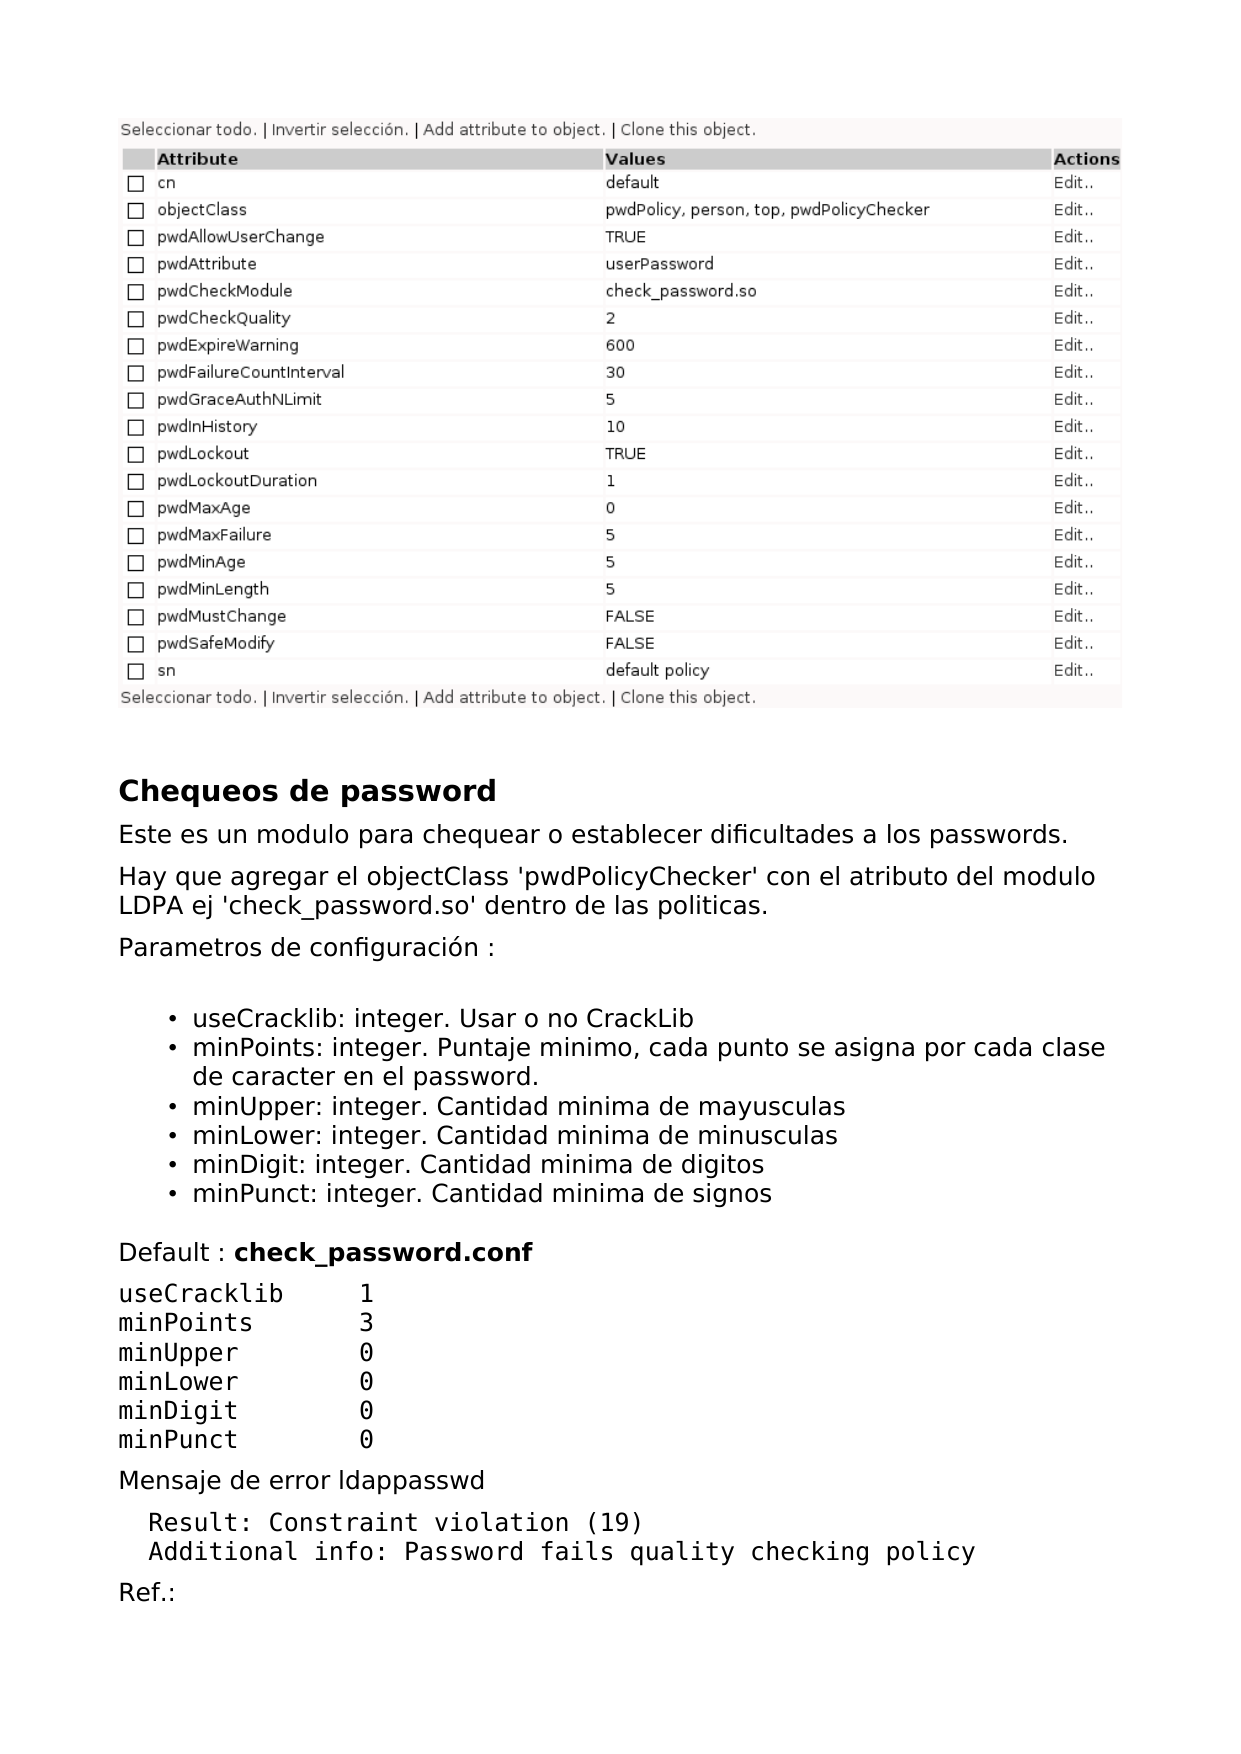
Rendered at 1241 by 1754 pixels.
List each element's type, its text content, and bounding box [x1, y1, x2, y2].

picture [118, 118, 1123, 708]
list minPunct: integer. Cantidad minima de signos [177, 1179, 1122, 1208]
list minLower: integer. Cantidad minima de minusculas [177, 1121, 1122, 1150]
text Hay que agregar el objectClass 'pwdPolicyChecker' con el atributo del modulo LDPA ej 'check_password.so' dentro de las politicas. [118, 862, 1122, 921]
text Default : check_password.conf [118, 1238, 1122, 1267]
list minPoints: integer. Puntaje minimo, cada punto se asigna por cada clase de caracter en el password. [177, 1033, 1122, 1092]
text Este es un modulo para chequear o establecer dificultades a los passwords. [118, 821, 1122, 850]
text Mensaje de error ldappasswd [118, 1466, 1122, 1495]
list useCracklib: integer. Usar o no CrackLib [177, 1004, 1122, 1033]
list minUpper: integer. Cantidad minima de mayusculas [177, 1092, 1122, 1121]
list minDigit: integer. Cantidad minima de digitos [177, 1150, 1122, 1179]
subtitle Chequeos de password [118, 774, 1122, 808]
text Result: Constraint violation (19) Additional info: Password fails quality checking policy [118, 1508, 1122, 1566]
text Parametros de configuración : [118, 933, 1122, 962]
text Ref.: [118, 1578, 1122, 1607]
text useCracklib 1 minPoints 3 minUpper 0 minLower 0 minDigit 0 minPunct 0 [118, 1279, 1122, 1454]
